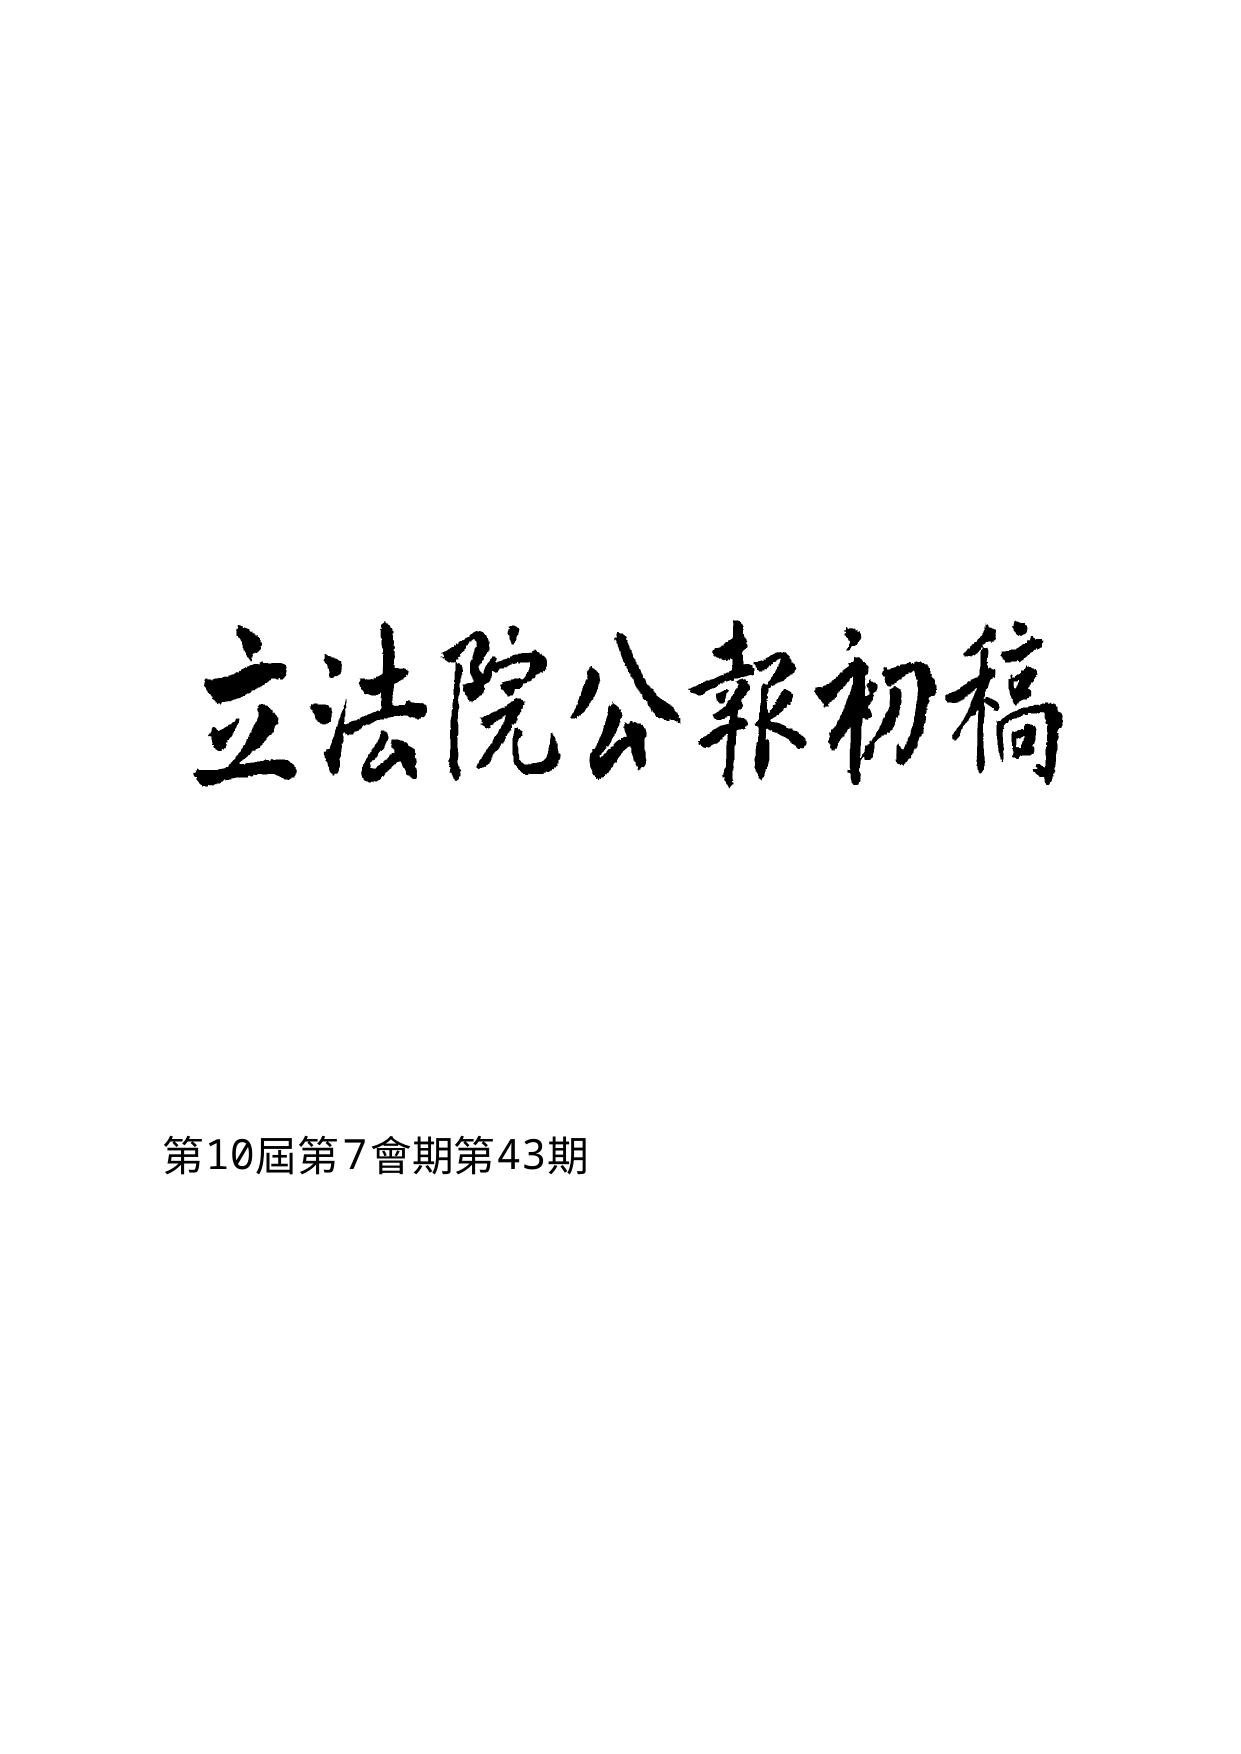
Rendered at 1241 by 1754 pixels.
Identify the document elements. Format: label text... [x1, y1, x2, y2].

table_header [151, 406, 1098, 902]
table_header 第10屆第7會期第43期 [151, 1089, 617, 1234]
